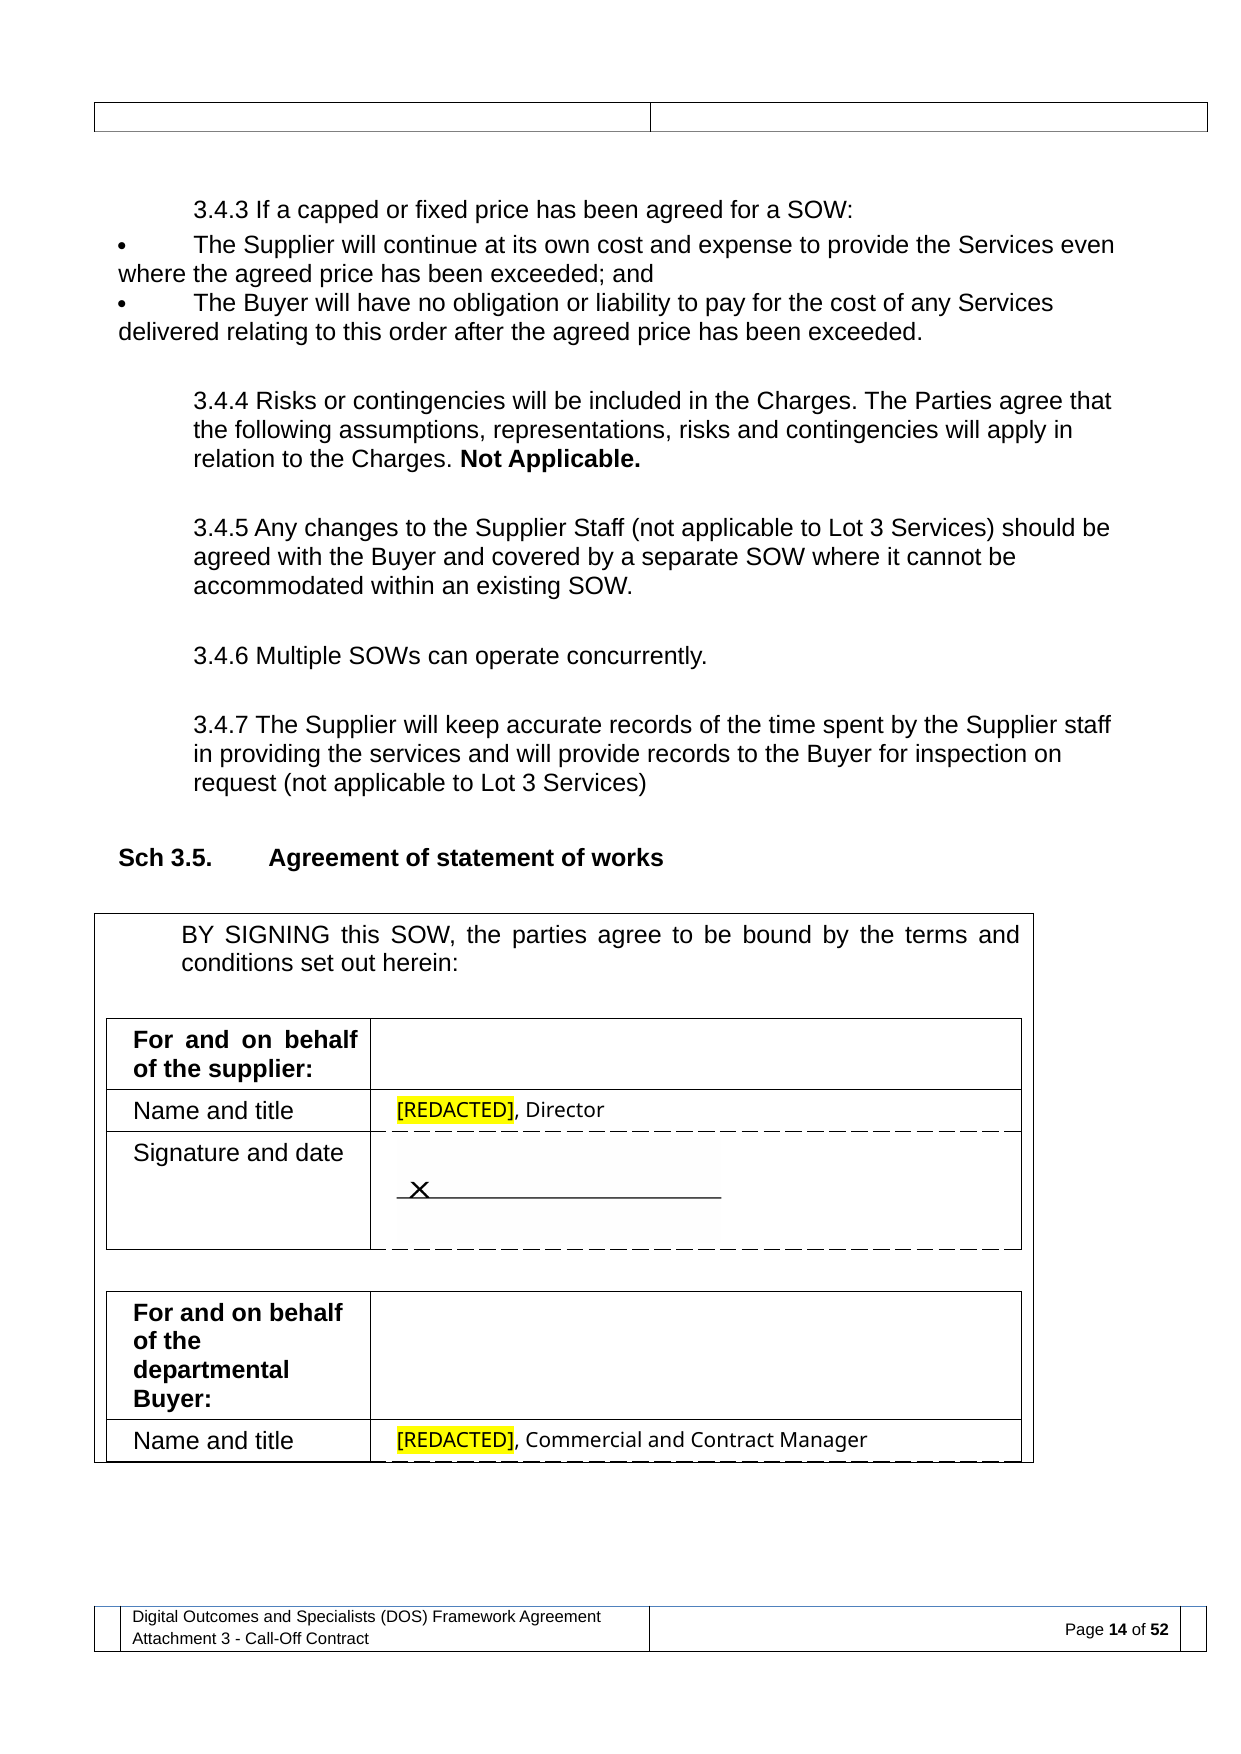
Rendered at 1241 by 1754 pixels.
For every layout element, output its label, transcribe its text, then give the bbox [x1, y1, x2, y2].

table_header [371, 1019, 1021, 1089]
text 3.4.7 The Supplier will keep accurate records of the time spent by the Supplier staff in providing the services and will provide records to the Buyer for inspection on request (not applicable to Lot 3 Services) [193, 710, 1125, 797]
subtitle Sch 3.5. Agreement of statement of works [43, 843, 1122, 872]
table_cell Name and title [107, 1090, 370, 1131]
table_cell [REDACTED], Director [371, 1090, 1021, 1131]
list The Supplier will continue at its own cost and expense to provide the Services even where the agreed price has been exceeded; and [118, 230, 1125, 288]
table_cell Signature and date [107, 1132, 370, 1249]
list The Buyer will have no obligation or liability to pay for the cost of any Services delivered relating to this order after the agreed price has been exceeded. [118, 288, 1125, 345]
text 3.4.3 If a capped or fixed price has been agreed for a SOW: [193, 195, 1125, 224]
table_cell [REDACTED], Commercial and Contract Manager [371, 1420, 1021, 1461]
table_header For and on behalf of the supplier: [107, 1019, 370, 1089]
table_header BY SIGNING this SOW, the parties agree to be bound by the terms and conditions set out herein: [95, 914, 1033, 1462]
text 3.4.6 Multiple SOWs can operate concurrently. [118, 641, 1125, 669]
table_header For and on behalf of the departmental Buyer: [107, 1292, 370, 1419]
text 3.4.5 Any changes to the Supplier Staff (not applicable to Lot 3 Services) should be agreed with the Buyer and covered by a separate SOW where it cannot be accommodated within an existing SOW. [193, 513, 1125, 600]
table_cell Name and title [107, 1420, 370, 1461]
table_cell [371, 1131, 1021, 1249]
table_header [371, 1292, 1021, 1419]
text 3.4.4 Risks or contingencies will be included in the Charges. The Parties agree that the following assumptions, representations, risks and contingencies will apply in relation to the Charges. Not Applicable. [193, 386, 1125, 472]
